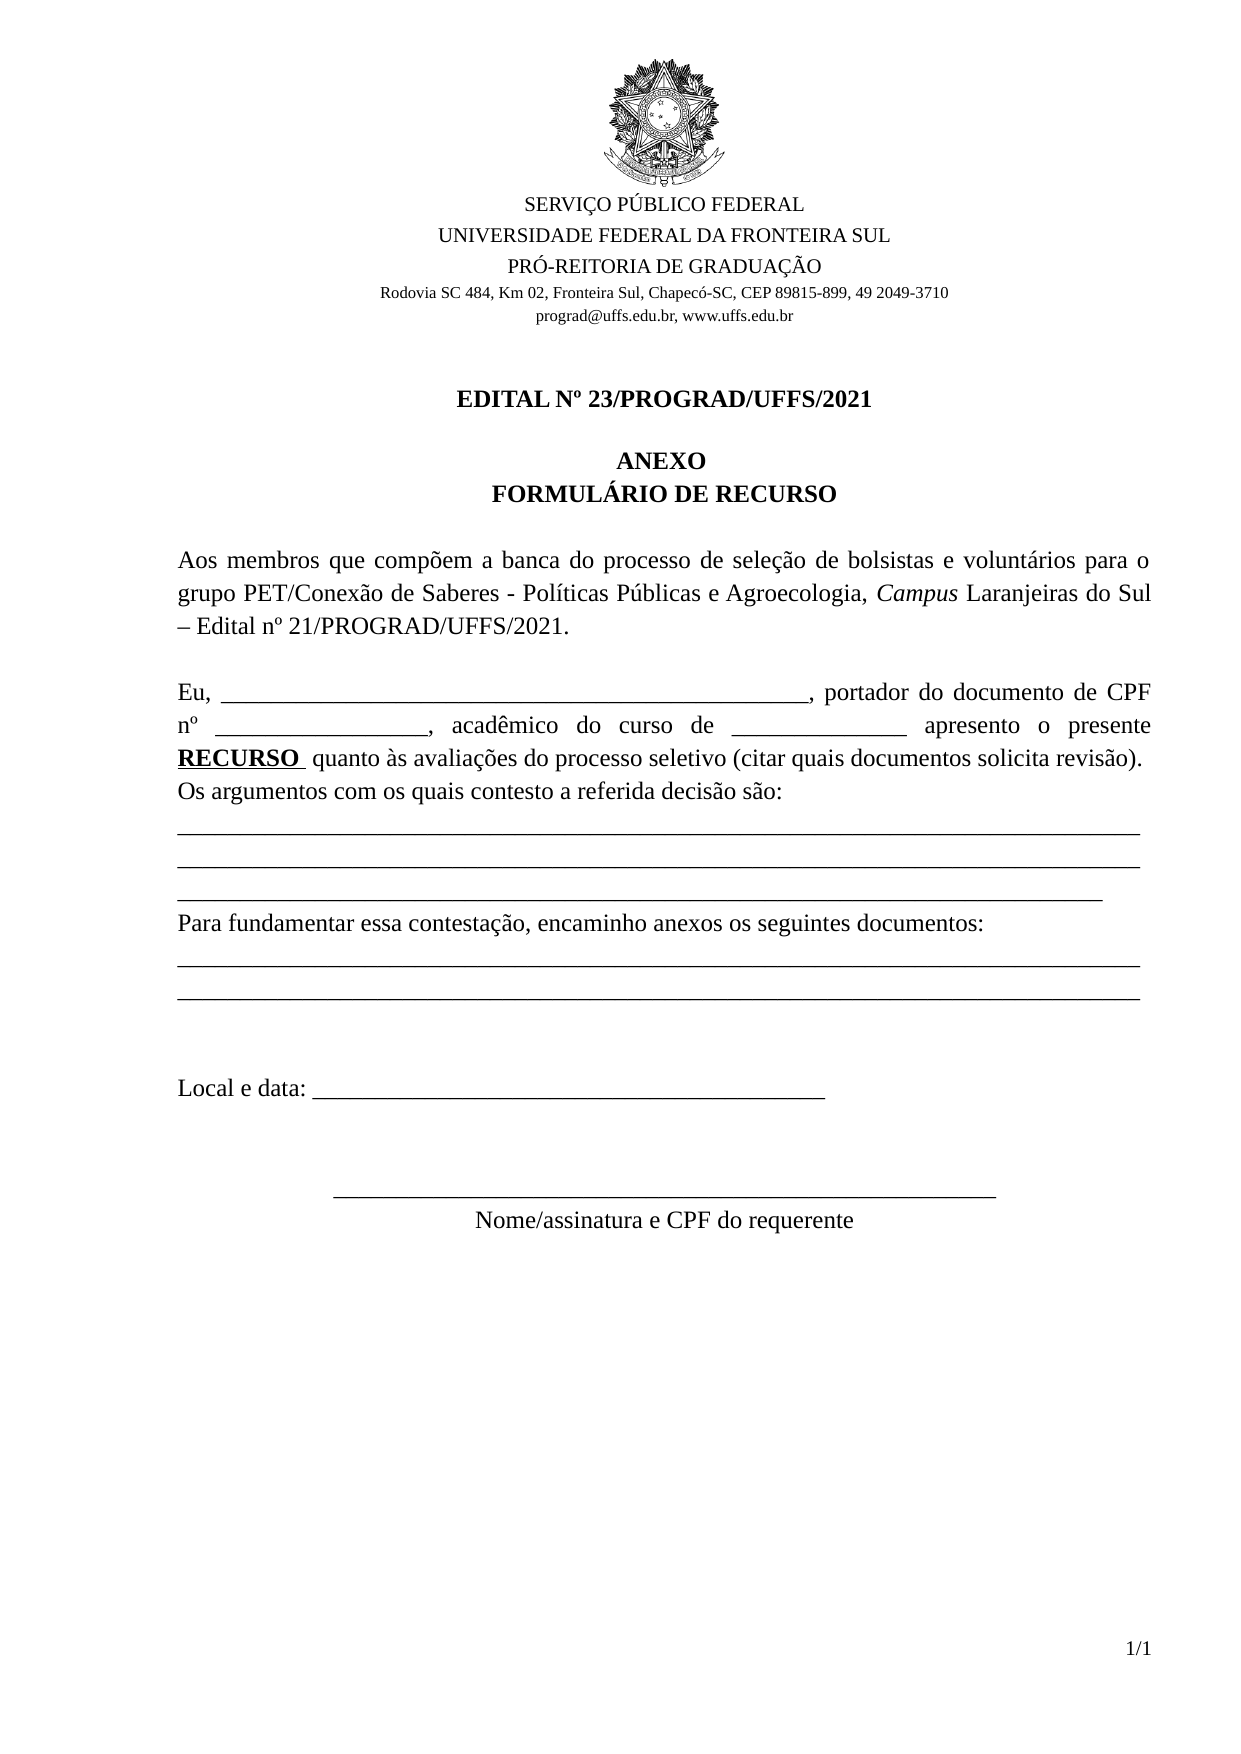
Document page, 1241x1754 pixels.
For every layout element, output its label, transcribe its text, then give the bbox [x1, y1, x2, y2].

text Local e data: _________________________________________ [177, 1073, 1152, 1102]
text Para fundamentar essa contestação, encaminho anexos os seguintes documentos: [177, 908, 1152, 937]
text Eu, _______________________________________________, portador do documento de CPF nº _________________, acadêmico do curso de ______________ apresento o presente RECURSO quanto às avaliações do processo seletivo (citar quais documentos solicita revisão). [177, 677, 1152, 772]
text Aos membros que compõem a banca do processo de seleção de bolsistas e voluntários para o grupo PET/Conexão de Saberes - Políticas Públicas e Agroecologia, Campus Laranjeiras do Sul – Edital nº 21/PROGRAD/UFFS/2021. [177, 545, 1152, 640]
text Nome/assinatura e CPF do requerente [177, 1205, 1152, 1234]
text ____________________________________________________________________________________________________________________________________________________________________________________________________________________________________ [177, 809, 1152, 904]
text _____________________________________________________ [177, 1172, 1152, 1201]
text Os argumentos com os quais contesto a referida decisão são: [177, 776, 1152, 805]
text _____________________________________________________________________________ _____________________________________________________________________________ [177, 941, 1152, 1003]
text EDITAL Nº 23/PROGRAD/UFFS/2021 [177, 384, 1152, 413]
text ANEXO [177, 446, 1152, 475]
text FORMULÁRIO DE RECURSO [177, 479, 1152, 508]
